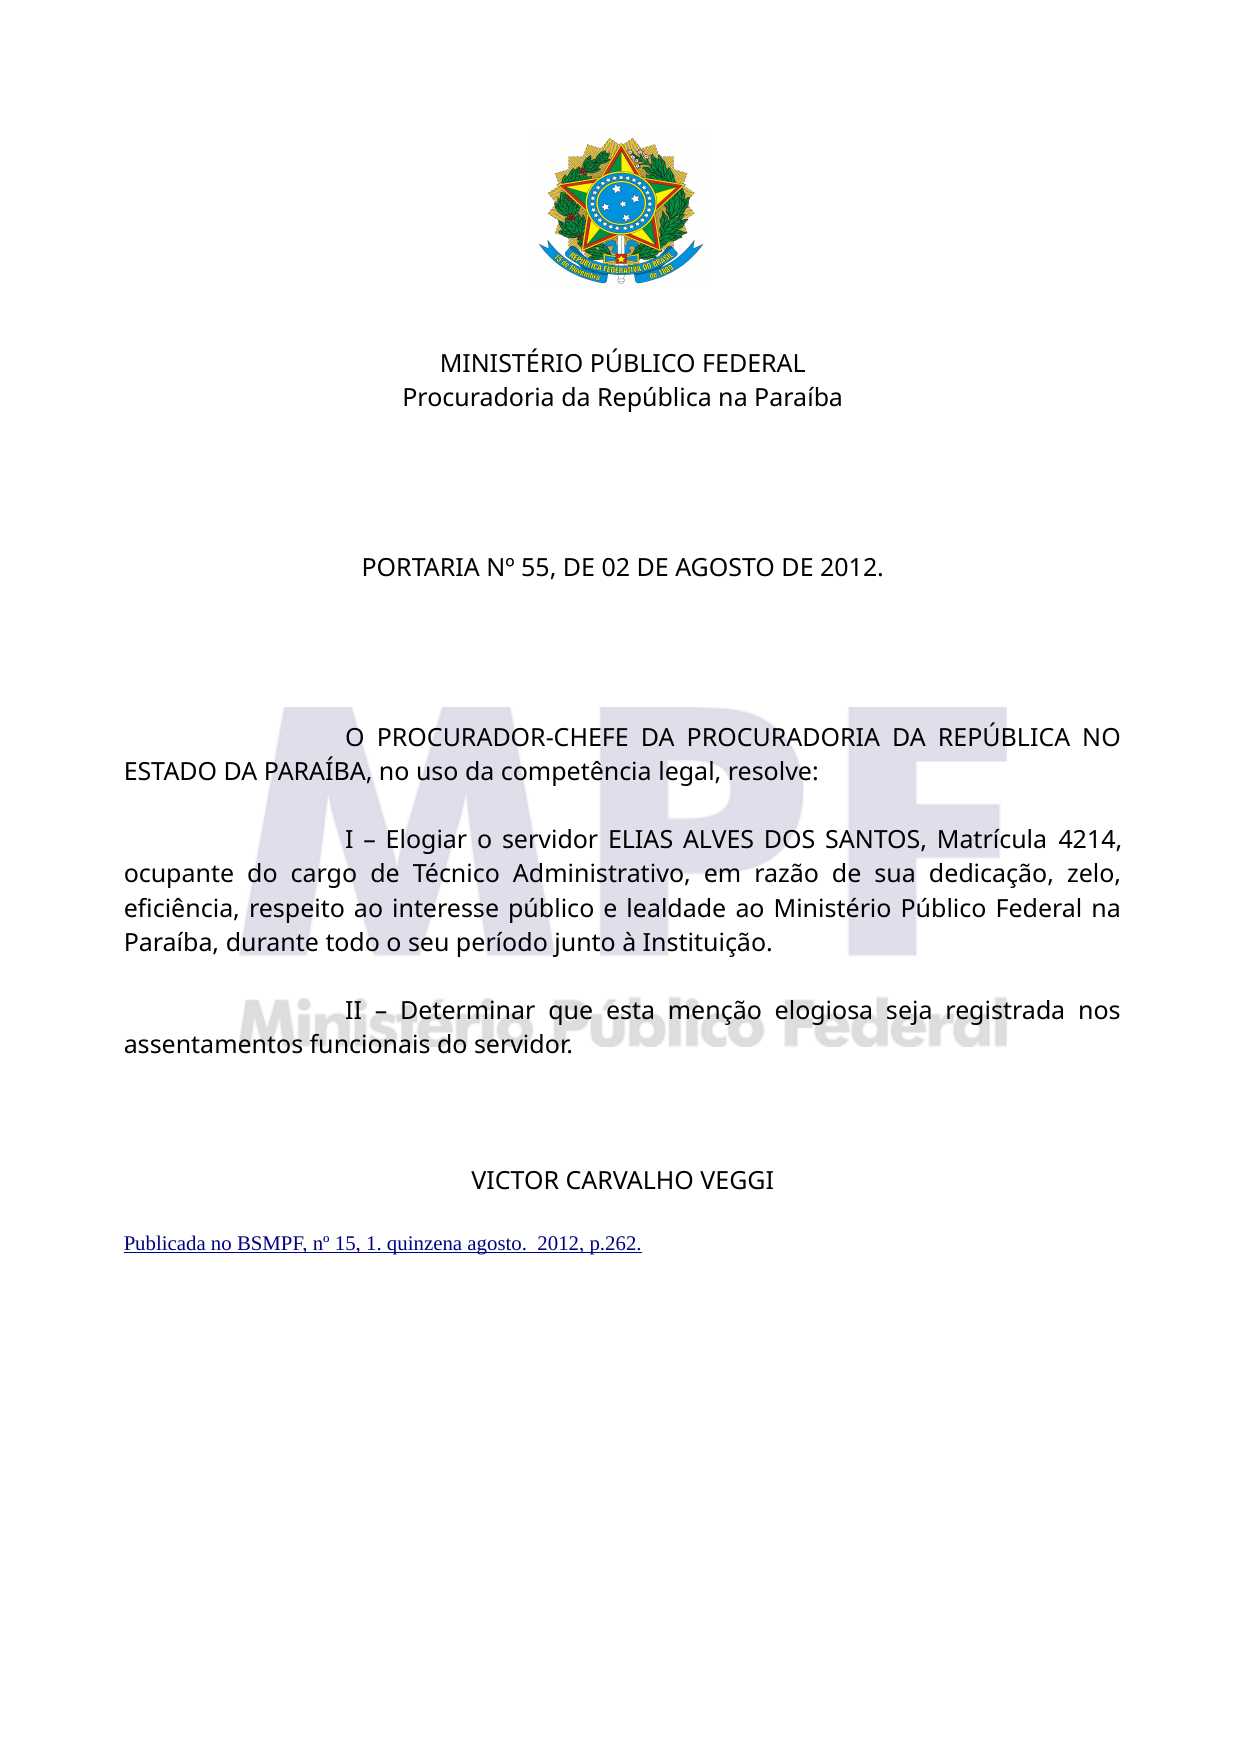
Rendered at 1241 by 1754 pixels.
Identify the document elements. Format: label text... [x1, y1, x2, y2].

text Publicada no BSMPF, nº 15, 1. quinzena agosto. 2012, p.262. [123, 1231, 1122, 1255]
picture [239, 707, 1007, 720]
text II – Determinar que esta menção elogiosa seja registrada nos assentamentos funcionais do servidor. [123, 992, 1122, 1061]
text I – Elogiar o servidor ELIAS ALVES DOS SANTOS, Matrícula 4214, ocupante do cargo de Técnico Administrativo, em razão de sua dedicação, zelo, eficiência, respeito ao interesse público e lealdade ao Ministério Público Federal na Paraíba, durante todo o seu período junto à Instituição. [123, 822, 1122, 958]
text Procuradoria da República na Paraíba [123, 379, 1122, 413]
picture [239, 958, 1007, 992]
text PORTARIA Nº 55, DE 02 DE AGOSTO DE 2012. [123, 549, 1122, 584]
picture [533, 134, 709, 288]
picture [239, 788, 1007, 822]
text MINISTÉRIO PÚBLICO FEDERAL [123, 345, 1122, 379]
text VICTOR CARVALHO VEGGI [123, 1163, 1122, 1197]
text O PROCURADOR-CHEFE DA PROCURADORIA DA REPÚBLICA NO ESTADO DA PARAÍBA, no uso da competência legal, resolve: [123, 720, 1122, 788]
